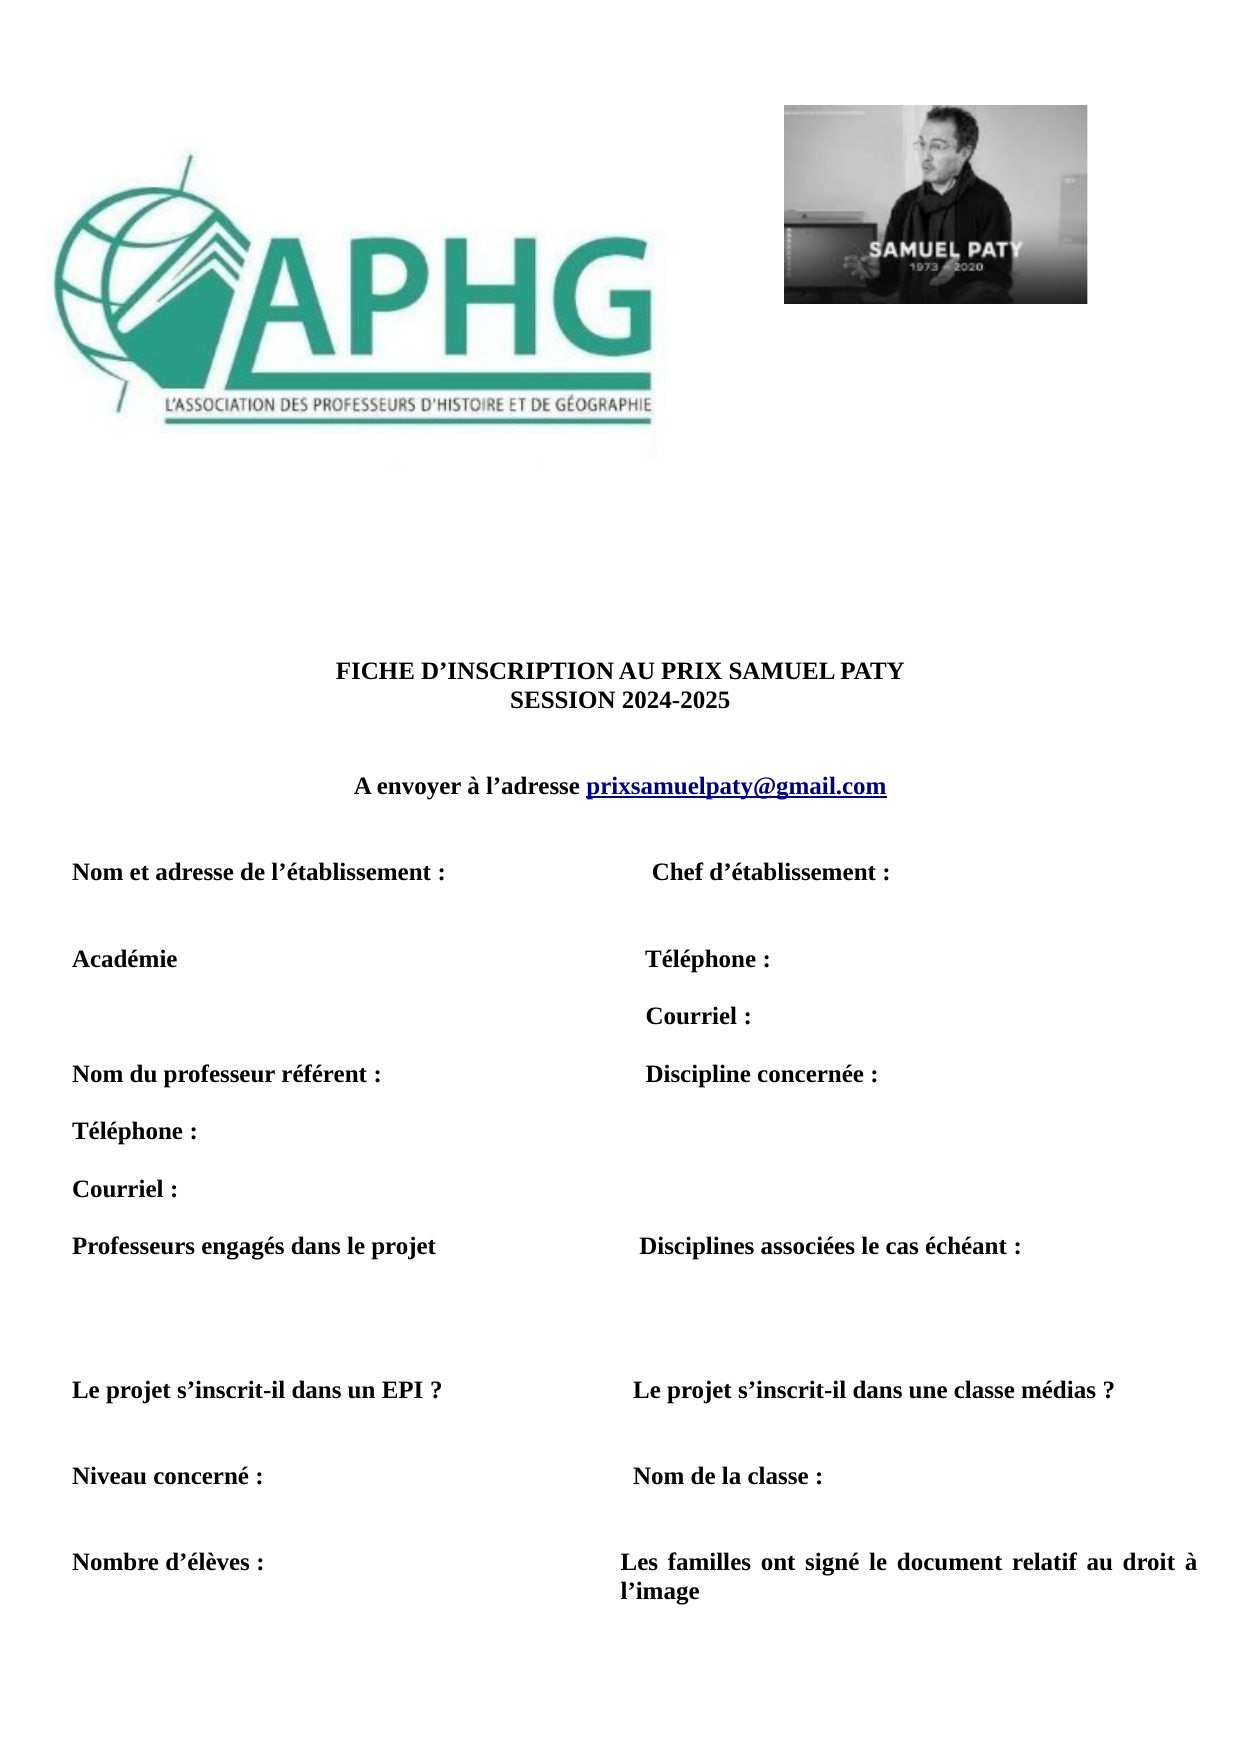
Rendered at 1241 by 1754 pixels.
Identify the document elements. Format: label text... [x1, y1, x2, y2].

table_cell Nombre d’élèves : [72, 1548, 620, 1634]
table_cell Discipline concernée : [620, 1059, 1198, 1231]
table_header Nom et adresse de l’établissement : [72, 858, 620, 944]
table_cell Niveau concerné : [72, 1461, 620, 1547]
table_cell Disciplines associées le cas échéant : [620, 1231, 1198, 1375]
table_header Chef d’établissement : [620, 858, 1198, 944]
table_cell Le projet s’inscrit-il dans une classe médias ? [620, 1375, 1198, 1461]
table_cell Professeurs engagés dans le projet [72, 1231, 620, 1375]
table_cell Nom de la classe : [620, 1461, 1198, 1547]
table_cell Académie [72, 944, 620, 1059]
table_cell Téléphone : Courriel : [620, 944, 1198, 1059]
table_cell Les familles ont signé le document relatif au droit à l’image [620, 1548, 1198, 1634]
text FICHE D’INSCRIPTION AU PRIX SAMUEL PATY [118, 656, 1122, 685]
text SESSION 2024-2025 [118, 685, 1122, 714]
table_cell Le projet s’inscrit-il dans un EPI ? [72, 1375, 620, 1461]
table_cell Nom du professeur référent : Téléphone : Courriel : [72, 1059, 620, 1231]
text A envoyer à l’adresse prixsamuelpaty@gmail.com [118, 771, 1122, 800]
